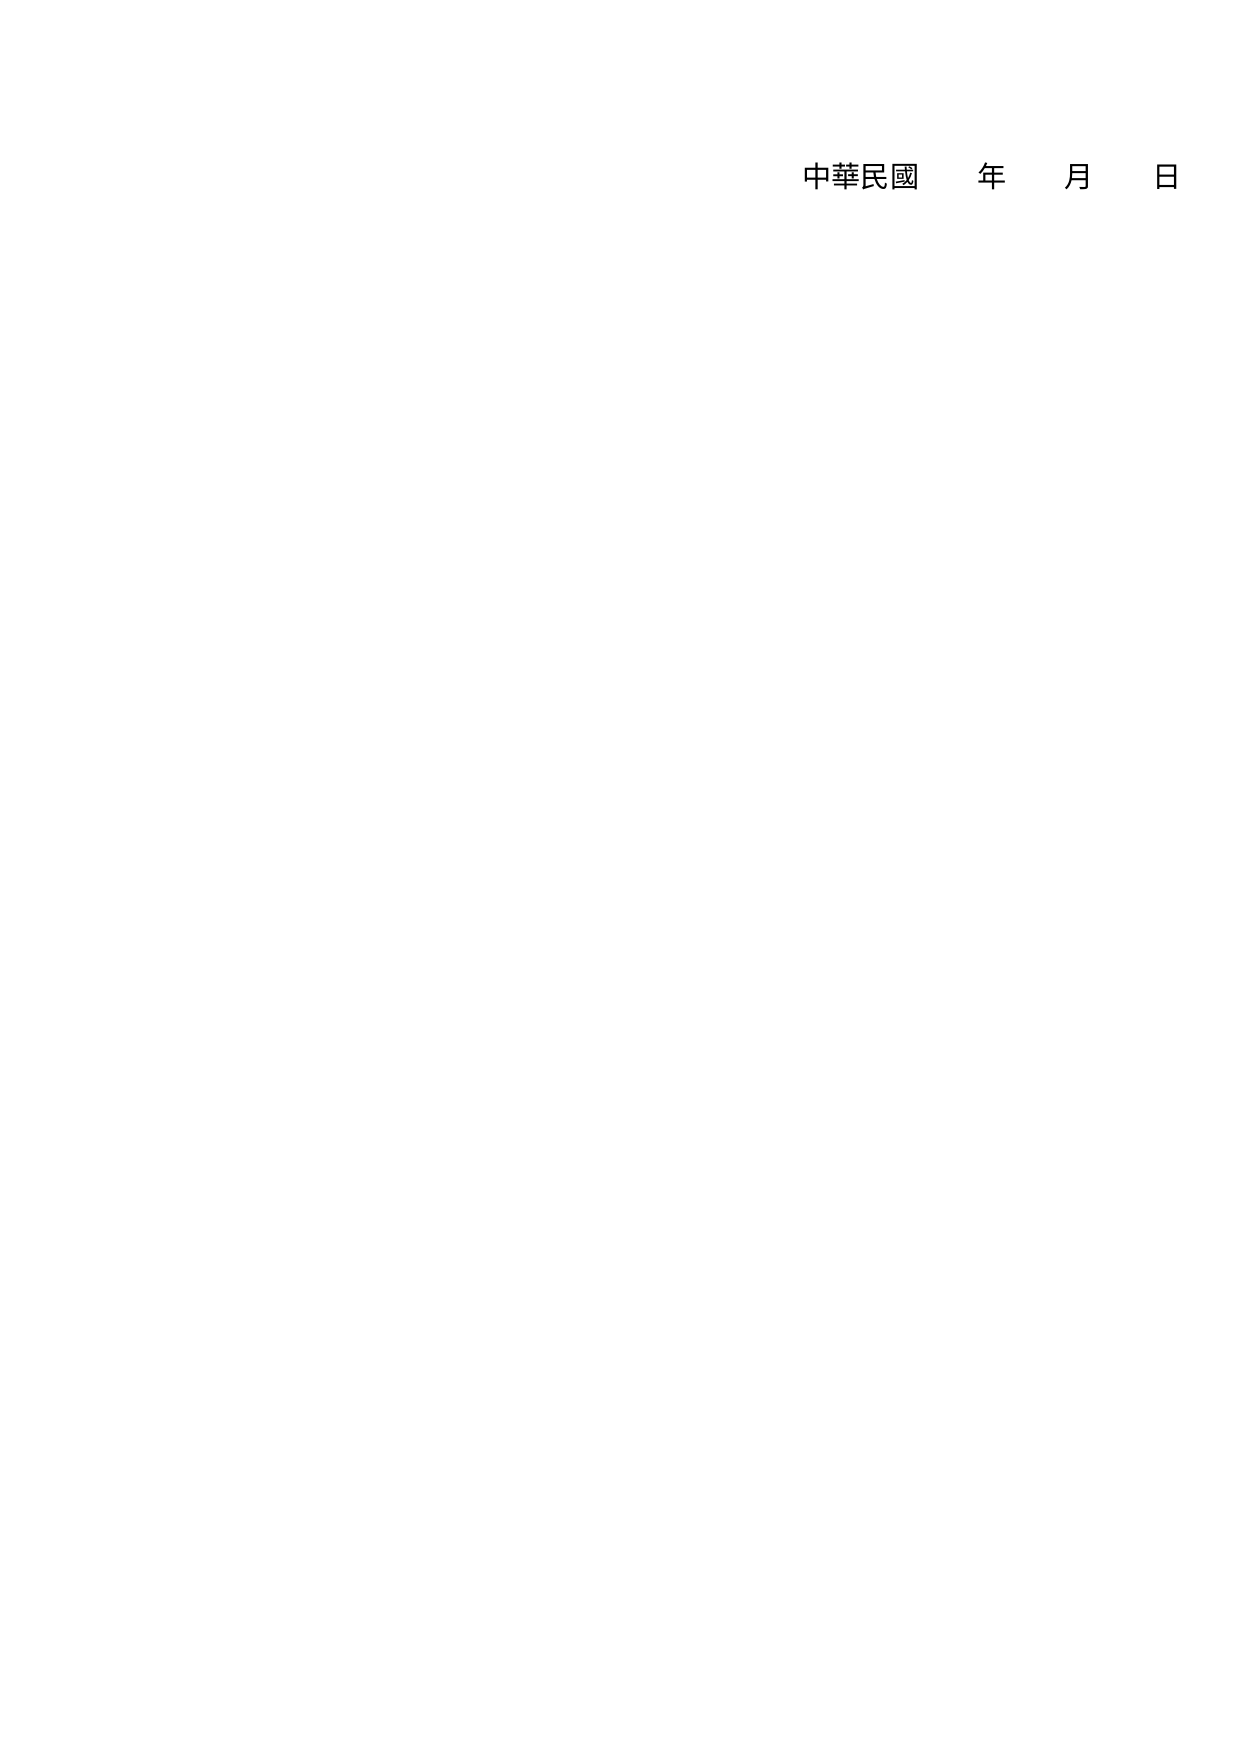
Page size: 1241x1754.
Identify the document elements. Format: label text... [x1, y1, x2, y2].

text 中華民國 年 月 日 [130, 136, 1181, 198]
